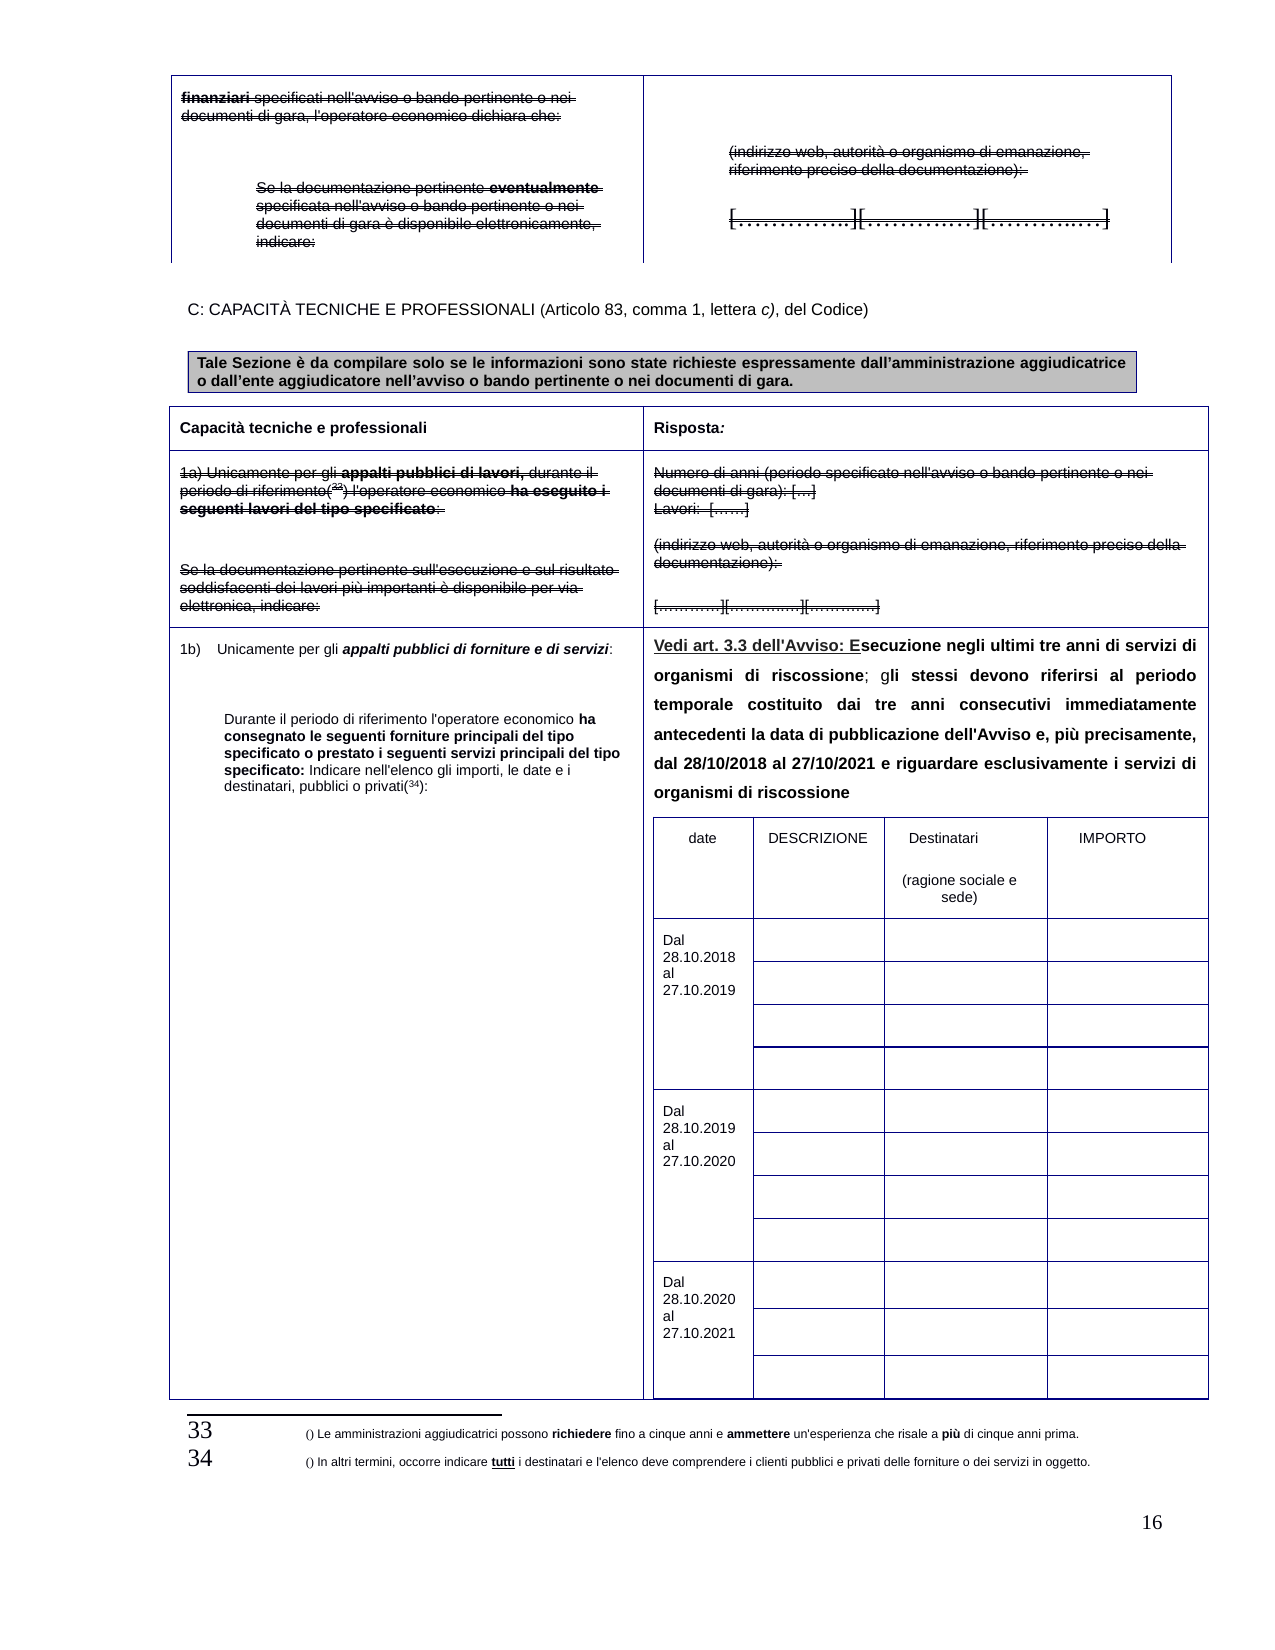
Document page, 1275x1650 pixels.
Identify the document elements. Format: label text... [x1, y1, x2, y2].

title C: Capacità tecniche e professionali (Articolo 83, comma 1, lettera c), del Codice) [187, 300, 1137, 319]
table_cell [1048, 1356, 1208, 1398]
table_cell 1a) Unicamente per gli appalti pubblici di lavori, durante il periodo di riferimento() l'operatore economico ha eseguito i seguenti lavori del tipo specificato: Se la documentazione pertinente sull'esecuzione e sul risultato soddisfacenti dei lavori più importanti è disponibile per via elettronica, indicare: [170, 451, 643, 627]
table_cell [885, 1133, 1047, 1175]
table_cell [754, 919, 884, 961]
table_cell [1048, 1219, 1208, 1261]
table_cell [885, 1262, 1047, 1308]
table_cell [885, 962, 1047, 1004]
table_cell [1048, 1133, 1208, 1175]
table_cell [885, 1356, 1047, 1398]
text Tale Sezione è da compilare solo se le informazioni sono state richieste espressamente dall’amministrazione aggiudicatrice o dall’ente aggiudicatore nell’avviso o bando pertinente o nei documenti di gara. [189, 352, 1136, 392]
table_cell [885, 1090, 1047, 1132]
table_header Risposta: [644, 407, 1208, 450]
table_header DESCRIZIONE [754, 818, 884, 918]
table_cell Dal 28.10.2020 al 27.10.2021 [654, 1262, 753, 1398]
table_cell finanziari specificati nell'avviso o bando pertinente o nei documenti di gara, l'operatore economico dichiara che: Se la documentazione pertinente eventualmente specificata nell'avviso o bando pertinente o nei documenti di gara è disponibile elettronicamente, indicare: [172, 76, 643, 263]
table_cell [885, 1309, 1047, 1355]
table_cell [885, 1005, 1047, 1046]
table_cell (indirizzo web, autorità o organismo di emanazione, riferimento preciso della documentazione): […………..][……….…][………..…] [644, 76, 1171, 263]
table_cell [885, 1219, 1047, 1261]
table_cell [754, 1005, 884, 1046]
table_header Capacità tecniche e professionali [170, 407, 643, 450]
table_cell [754, 1356, 884, 1398]
table_cell [754, 1176, 884, 1218]
table_cell [754, 1219, 884, 1261]
table_header IMPORTO [1048, 818, 1208, 918]
table_cell Vedi art. 3.3 dell'Avviso: Esecuzione negli ultimi tre anni di servizi di organismi di riscossione; gli stessi devono riferirsi al periodo temporale costituito dai tre anni consecutivi immediatamente antecedenti la data di pubblicazione dell'Avviso e, più precisamente, dal 28/10/2018 al 27/10/2021 e riguardare esclusivamente i servizi di organismi di riscossione [644, 628, 1208, 1399]
table_cell [1048, 919, 1208, 961]
table_cell [1048, 1309, 1208, 1355]
table_cell [1048, 1262, 1208, 1308]
table_cell 1b) Unicamente per gli appalti pubblici di forniture e di servizi: Durante il periodo di riferimento l'operatore economico ha consegnato le seguenti forniture principali del tipo specificato o prestato i seguenti servizi principali del tipo specificato: Indicare nell'elenco gli importi, le date e i destinatari, pubblici o privati(): [170, 628, 643, 1399]
table_cell [1048, 1090, 1208, 1132]
table_cell [1048, 1005, 1208, 1046]
table_cell [754, 1133, 884, 1175]
table_cell [754, 1090, 884, 1132]
table_header date [654, 818, 753, 918]
table_cell [754, 1309, 884, 1355]
table_cell [1048, 1048, 1208, 1089]
table_cell Dal 28.10.2018 al 27.10.2019 [654, 919, 753, 1089]
table_cell [885, 1048, 1047, 1089]
table_cell [1048, 962, 1208, 1004]
table_cell [885, 1176, 1047, 1218]
table_cell [885, 919, 1047, 961]
table_cell Dal 28.10.2019 al 27.10.2020 [654, 1090, 753, 1261]
table_cell [754, 962, 884, 1004]
table_cell [1048, 1176, 1208, 1218]
table_cell Numero di anni (periodo specificato nell'avviso o bando pertinente o nei documenti di gara): […] Lavori: [……] (indirizzo web, autorità o organismo di emanazione, riferimento preciso della documentazione): […………][………..…][……….…] [644, 451, 1208, 627]
table_header Destinatari (ragione sociale e sede) [885, 818, 1047, 918]
table_cell [754, 1262, 884, 1308]
table_cell [754, 1048, 884, 1089]
